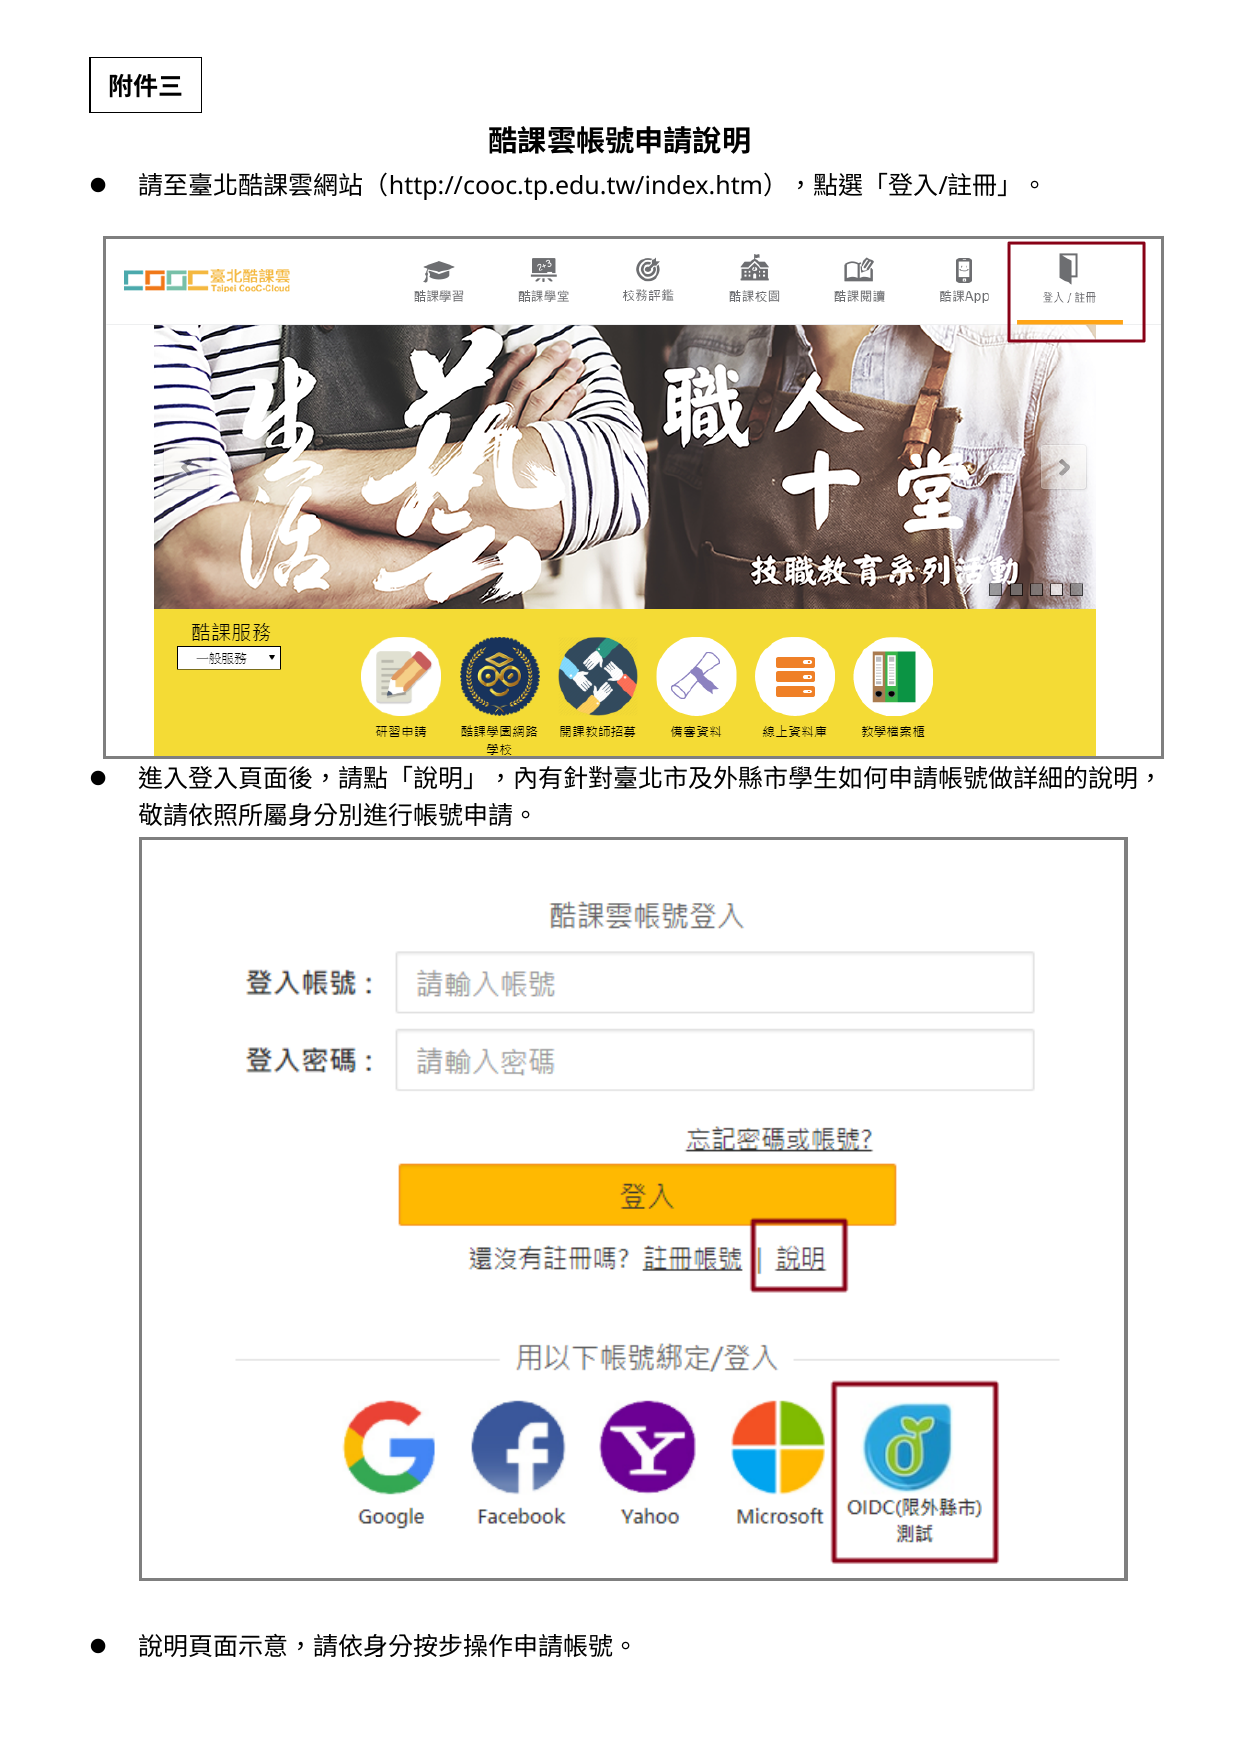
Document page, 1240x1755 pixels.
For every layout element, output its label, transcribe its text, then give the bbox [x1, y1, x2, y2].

text 酷課雲帳號申請說明 [89, 117, 1151, 160]
list 進入登入頁面後，請點「說明」，內有針對臺北市及外縣市學生如何申請帳號做詳細的說明，敬請依照所屬身分別進行帳號申請。 [89, 247, 1151, 831]
list 說明頁面示意，請依身分按步操作申請帳號。 [89, 1626, 1151, 1662]
text [91, 58, 201, 112]
text 附件三 [106, 66, 186, 102]
list 請至臺北酷課雲網站（http://cooc.tp.edu.tw/index.htm），點選「登入/註冊」。 [89, 165, 1151, 202]
